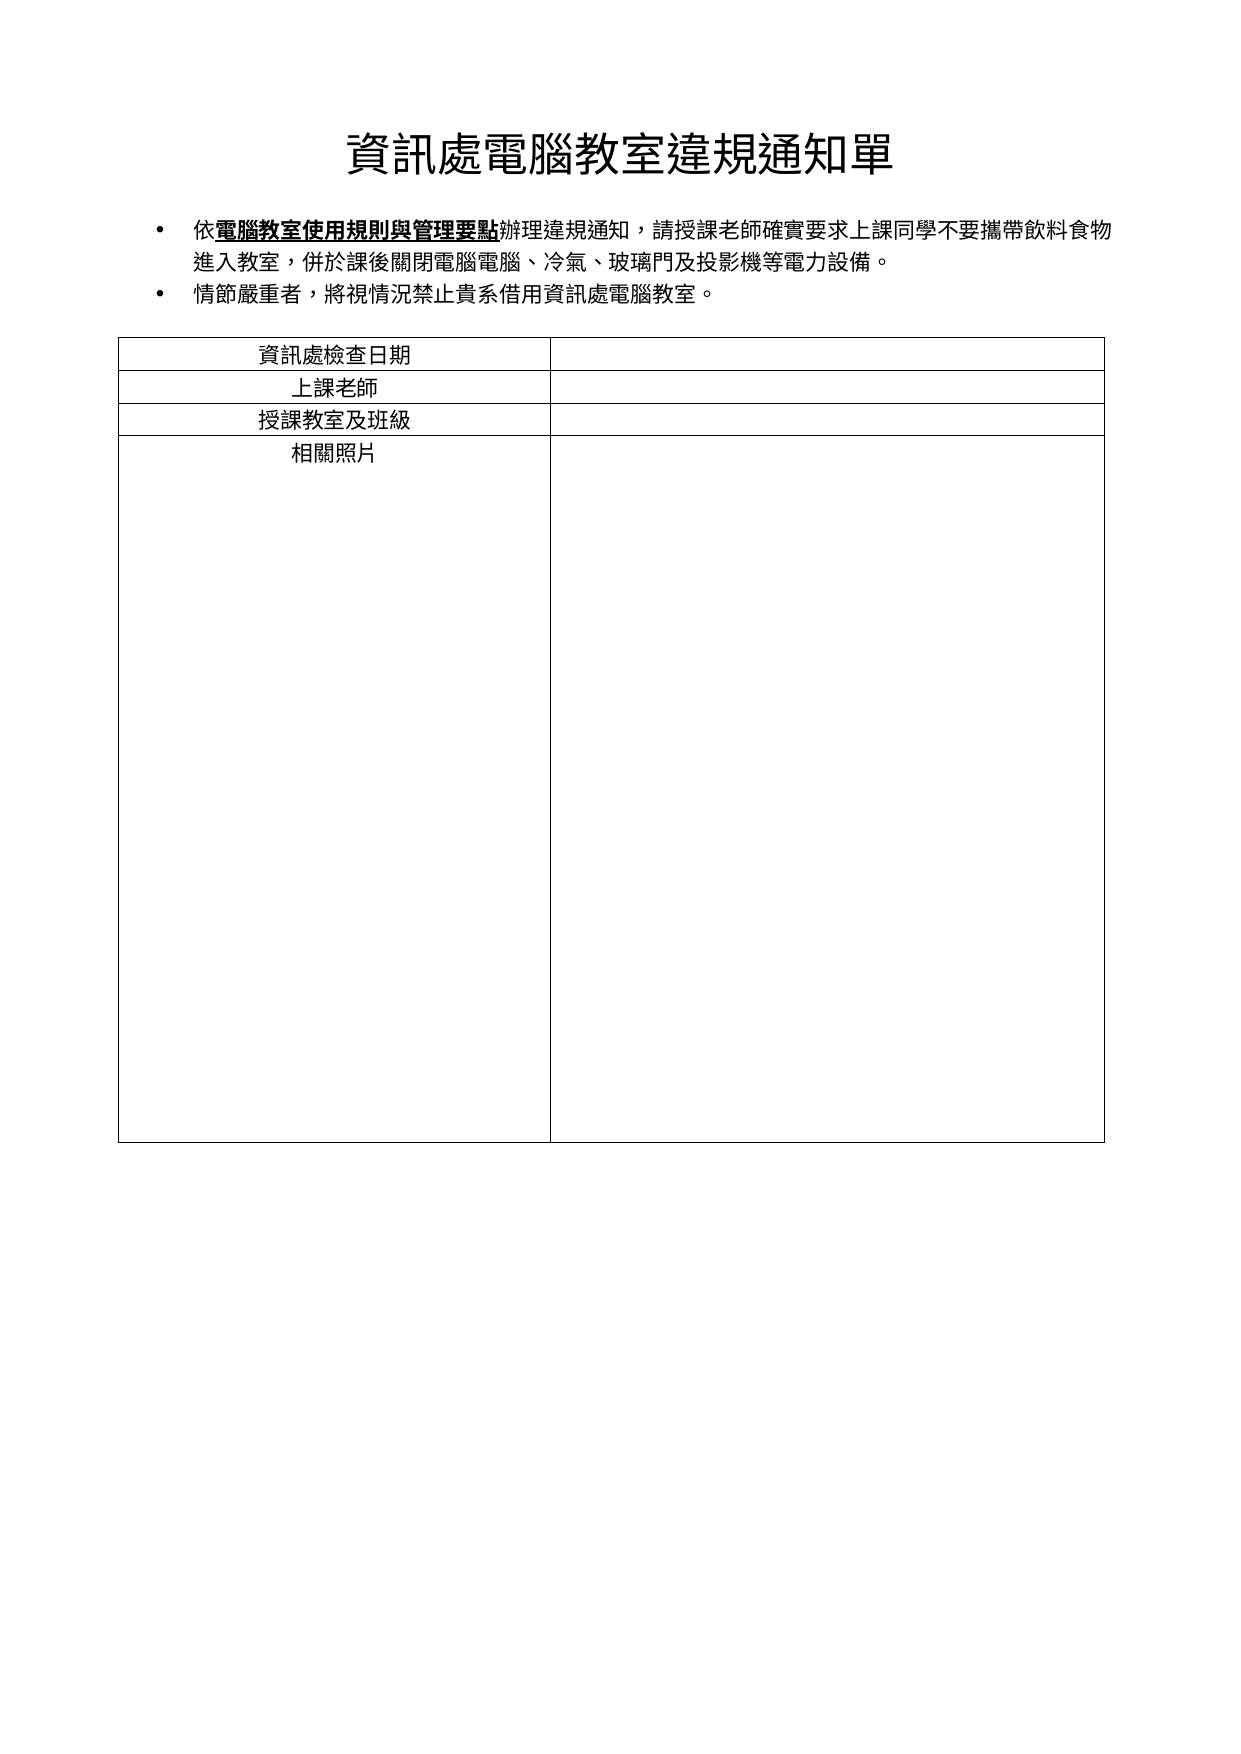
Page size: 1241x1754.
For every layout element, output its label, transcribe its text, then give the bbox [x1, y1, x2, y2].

table_cell 授課教室及班級 [119, 404, 550, 435]
table_header 資訊處檢查日期 [119, 338, 550, 370]
list 依電腦教室使用規則與管理要點辦理違規通知，請授課老師確實要求上課同學不要攜帶飲料食物進入教室，併於課後關閉電腦電腦、冷氣、玻璃門及投影機等電力設備。 [156, 213, 1122, 277]
text 資訊處電腦教室違規通知單 [118, 118, 1122, 184]
table_cell [551, 371, 1104, 402]
list 情節嚴重者，將視情況禁止貴系借用資訊處電腦教室。 [156, 277, 1122, 308]
table_cell 相關照片 [119, 436, 550, 1142]
table_cell [551, 436, 1104, 1142]
table_cell [551, 404, 1104, 435]
table_header [551, 338, 1104, 370]
table_cell 上課老師 [119, 371, 550, 402]
